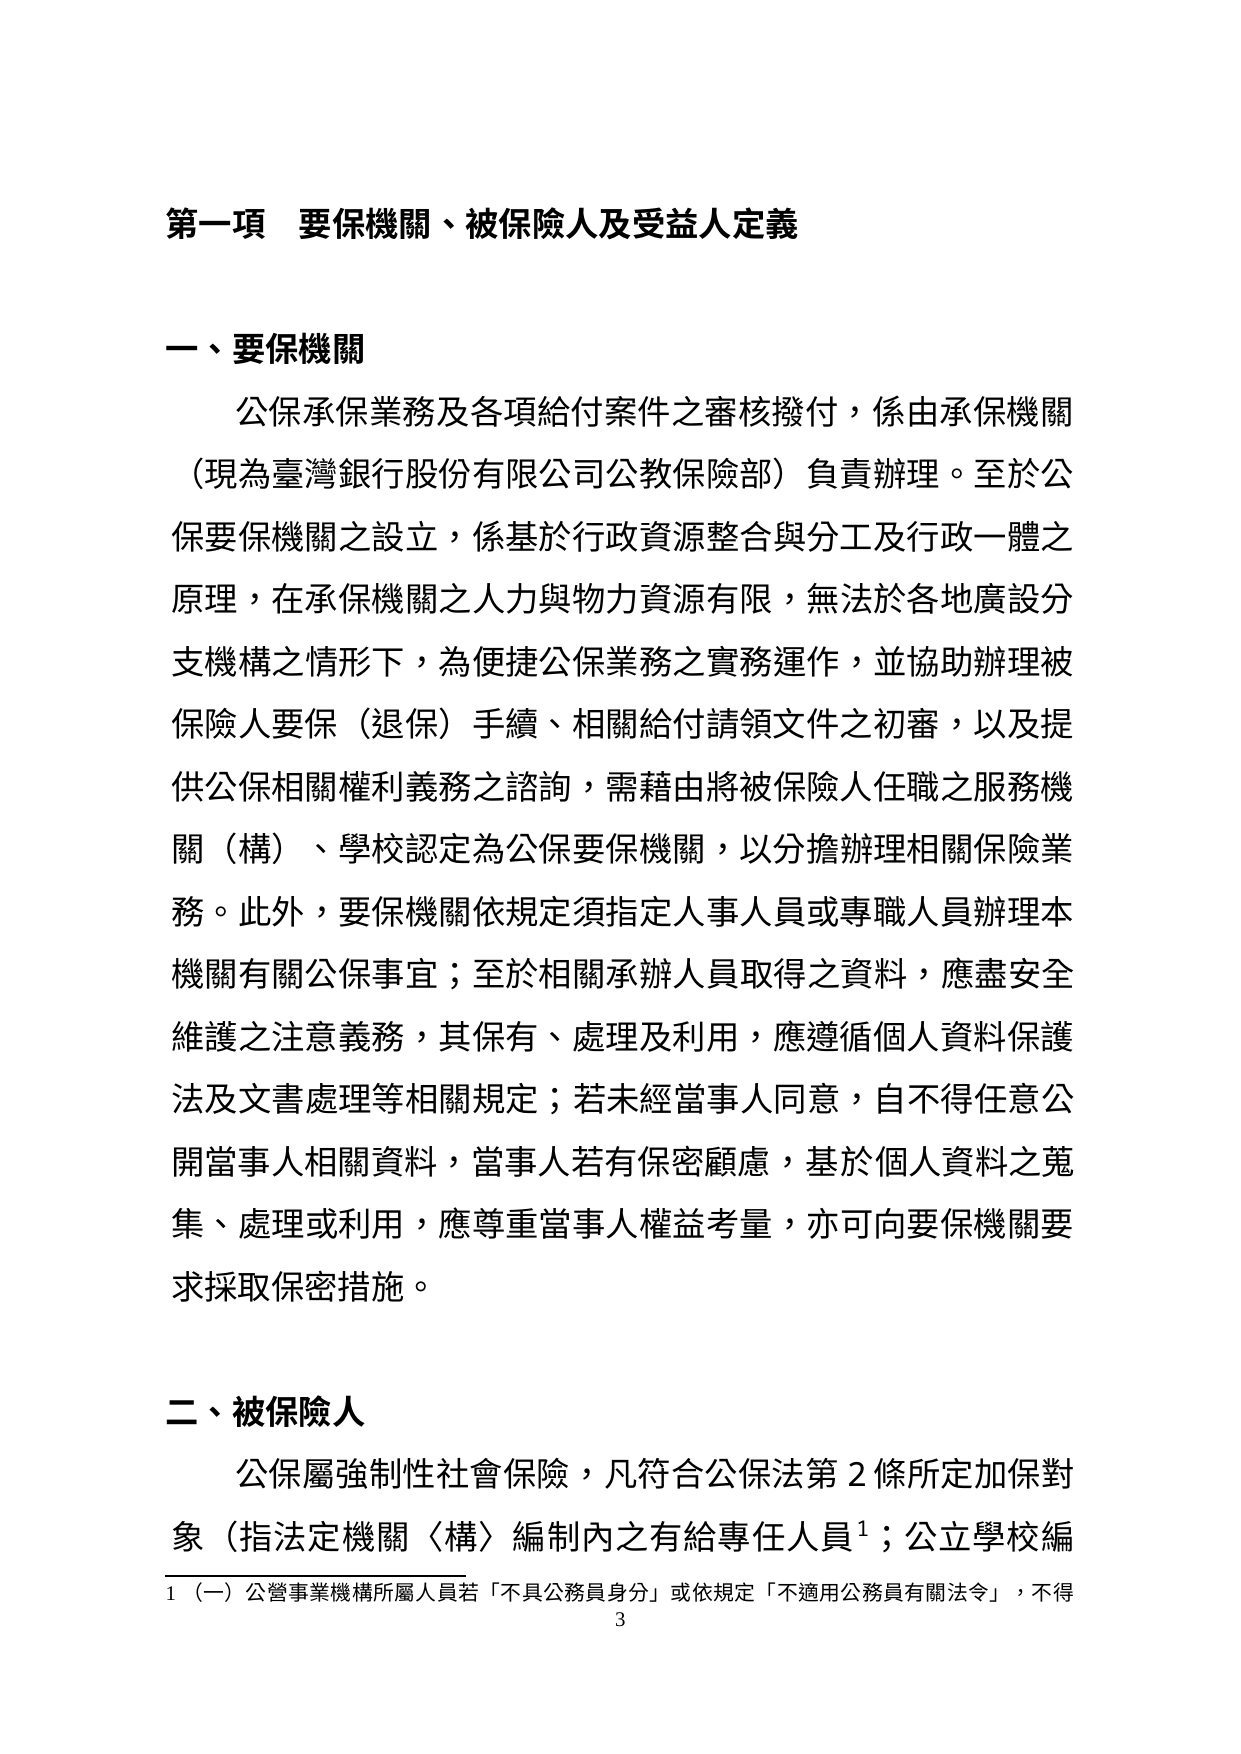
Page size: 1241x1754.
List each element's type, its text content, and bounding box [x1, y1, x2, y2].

text 二、被保險人 [165, 1368, 1075, 1431]
text 一、要保機關 [165, 306, 1075, 368]
text 公保屬強制性社會保險，凡符合公保法第2條所定加保對象（指法定機關〈構〉編制內之有給專任人員；公立學校編制內之有給專任教職員；依私立學校法規定，辦妥財團法人登記，並經主管教育行政機關核准立案之私立學校編制內之有給專任教職員），依同法第6條規定，應一律參加公保。此外，法定機關編制內有給之民選公職人員及外國人任上開第2條所定職務者，亦屬公保加保對象。 [171, 1431, 1075, 1556]
text 第一項 要保機關、被保險人及受益人定義 [165, 181, 1075, 243]
text （一）公營事業機構所屬人員若「不具公務員身分」或依規定「不適用公務員有關法令」，不得 [165, 1576, 1075, 1606]
text 公保承保業務及各項給付案件之審核撥付，係由承保機關（現為臺灣銀行股份有限公司公教保險部）負責辦理。至於公保要保機關之設立，係基於行政資源整合與分工及行政一體之原理，在承保機關之人力與物力資源有限，無法於各地廣設分支機構之情形下，為便捷公保業務之實務運作，並協助辦理被保險人要保（退保）手續、相關給付請領文件之初審，以及提供公保相關權利義務之諮詢，需藉由將被保險人任職之服務機關（構）、學校認定為公保要保機關，以分擔辦理相關保險業務。此外，要保機關依規定須指定人事人員或專職人員辦理本機關有關公保事宜；至於相關承辦人員取得之資料，應盡安全維護之注意義務，其保有、處理及利用，應遵循個人資料保護法及文書處理等相關規定；若未經當事人同意，自不得任意公開當事人相關資料，當事人若有保密顧慮，基於個人資料之蒐集、處理或利用，應尊重當事人權益考量，亦可向要保機關要求採取保密措施。 [171, 368, 1075, 1306]
